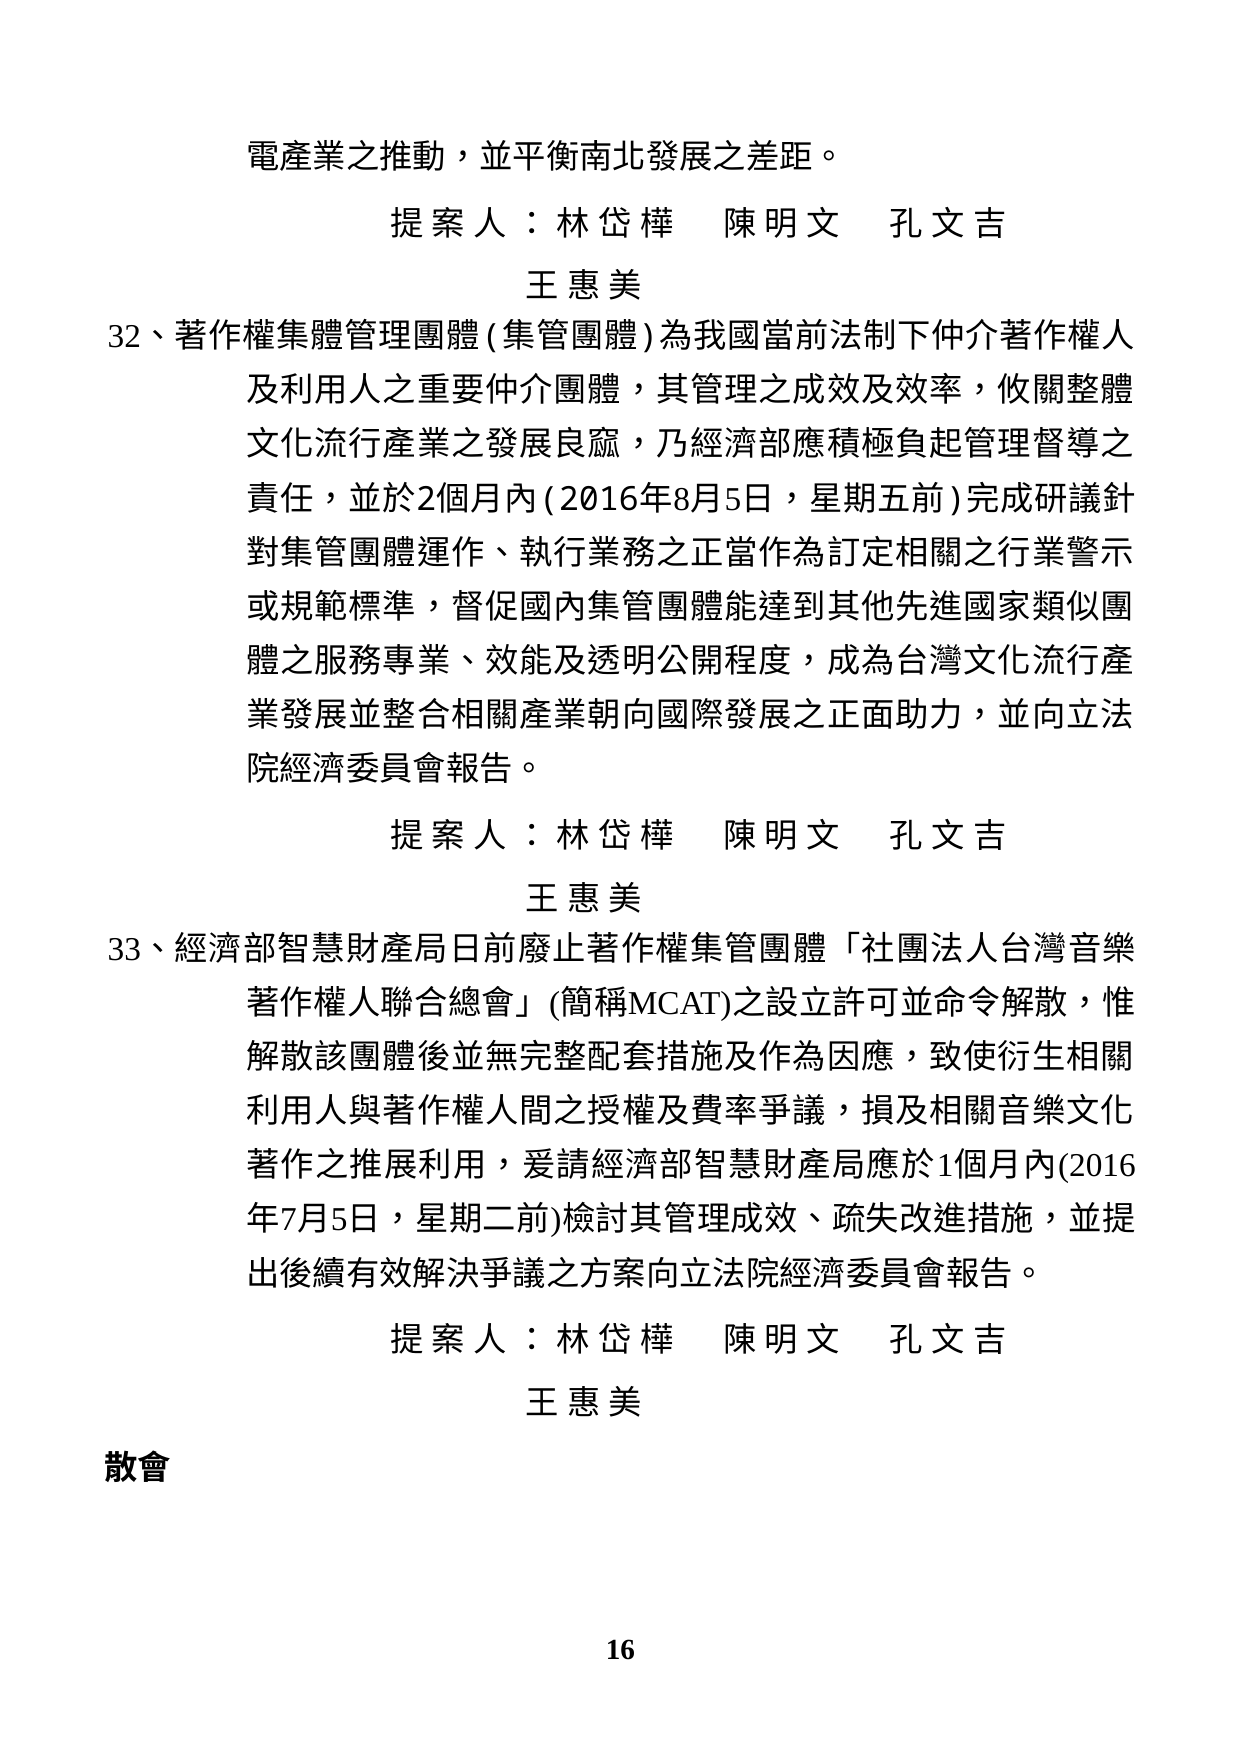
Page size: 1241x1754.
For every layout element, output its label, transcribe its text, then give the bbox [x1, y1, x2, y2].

text 提案人：林岱樺 陳明文 孔文吉 王惠美 [381, 1296, 1066, 1421]
list 著作權集體管理團體(集管團體)為我國當前法制下仲介著作權人及利用人之重要仲介團體，其管理之成效及效率，攸關整體文化流行產業之發展良窳，乃經濟部應積極負起管理督導之責任，並於2個月內(2016年8月5日，星期五前)完成研議針對集管團體運作、執行業務之正當作為訂定相關之行業警示或規範標準，督促國內集管團體能達到其他先進國家類似團體之服務專業、效能及透明公開程度，成為台灣文化流行產業發展並整合相關產業朝向國際發展之正面助力，並向立法院經濟委員會報告。 [107, 304, 1136, 792]
text 散會 [1, 1436, 1136, 1490]
list 經濟部智慧財產局日前廢止著作權集管團體「社團法人台灣音樂著作權人聯合總會」(簡稱MCAT)之設立許可並命令解散，惟解散該團體後並無完整配套措施及作為因應，致使衍生相關利用人與著作權人間之授權及費率爭議，損及相關音樂文化著作之推展利用，爰請經濟部智慧財產局應於1個月內(2016年7月5日，星期二前)檢討其管理成效、疏失改進措施，並提出後續有效解決爭議之方案向立法院經濟委員會報告。 [107, 917, 1136, 1296]
text 提案人：林岱樺 陳明文 孔文吉 王惠美 [381, 179, 1066, 304]
text 提案人：林岱樺 陳明文 孔文吉 王惠美 [381, 792, 1066, 917]
list 電產業之推動，並平衡南北發展之差距。 [107, 125, 1136, 179]
